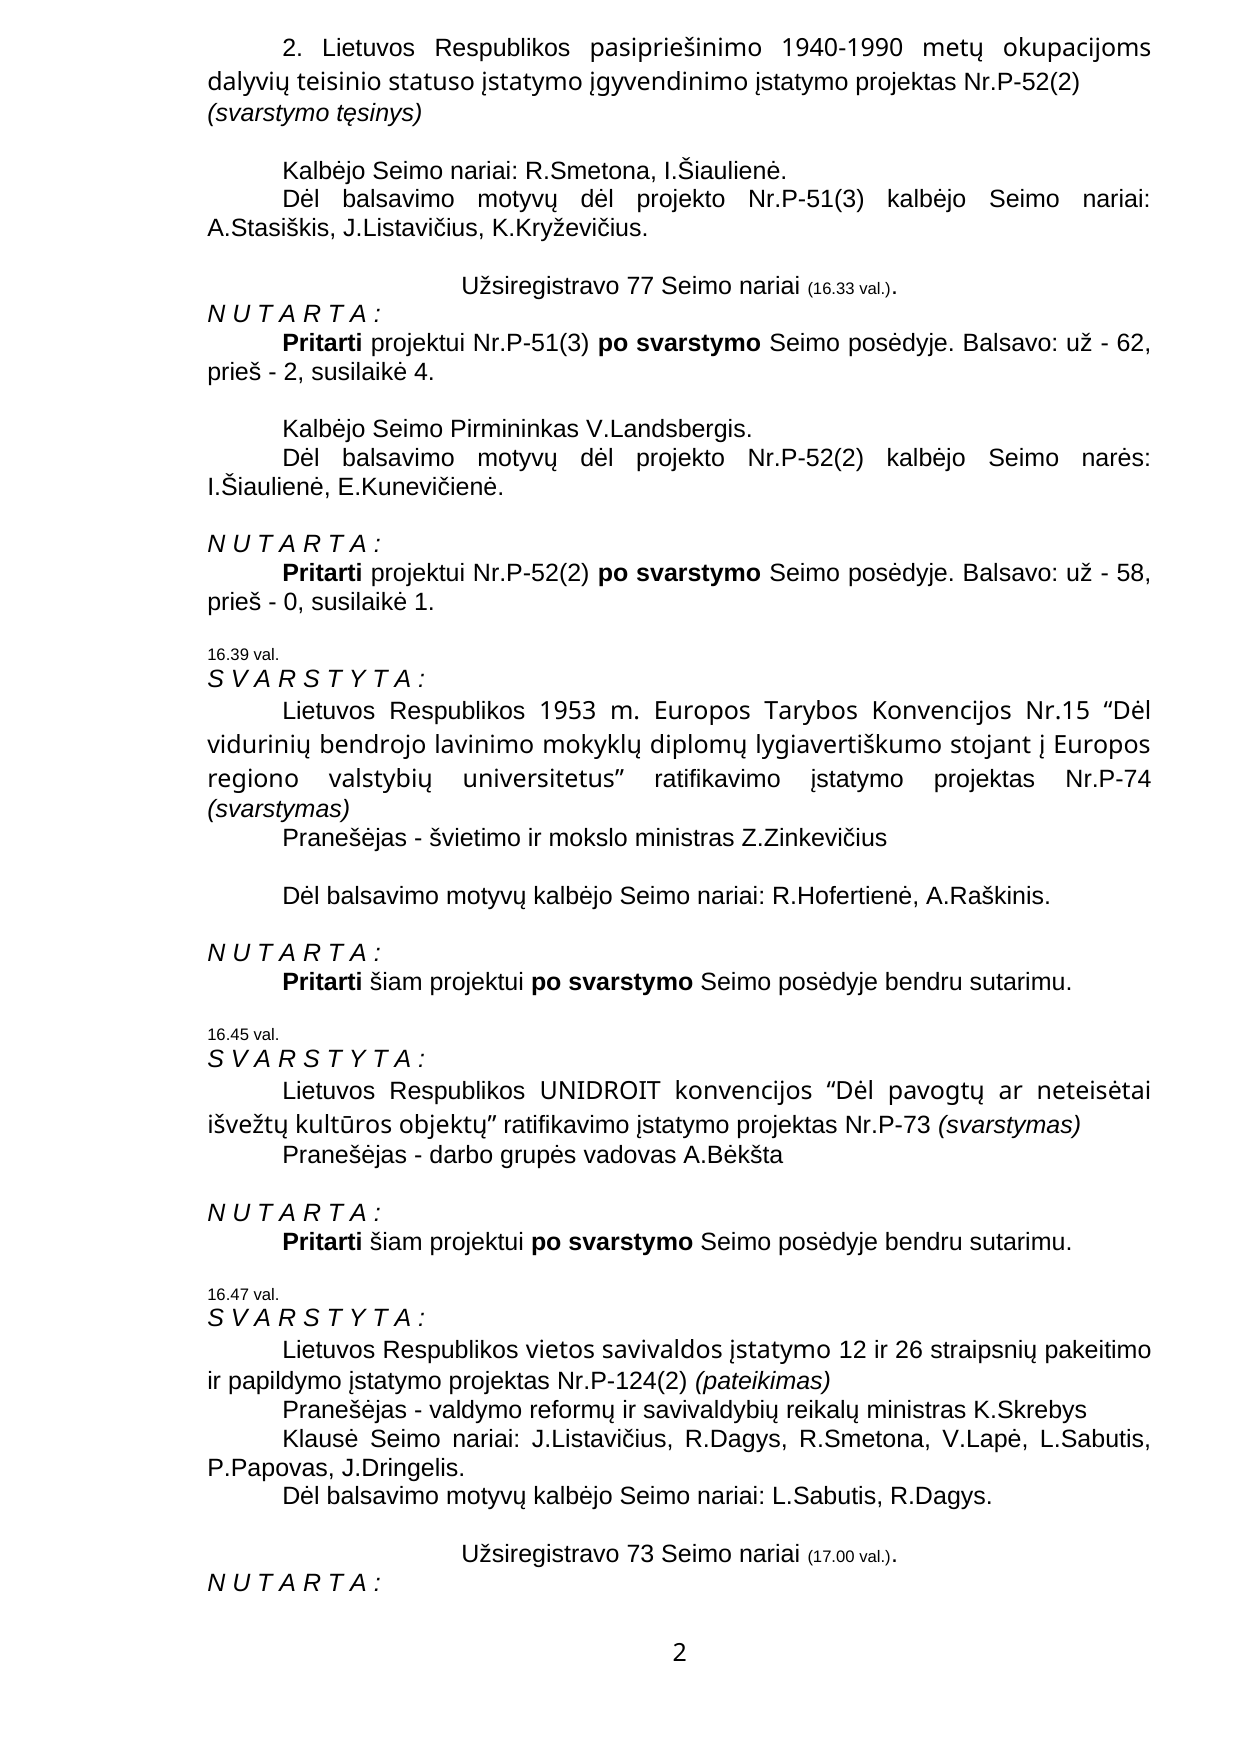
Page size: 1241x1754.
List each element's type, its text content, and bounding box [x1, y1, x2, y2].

text 16.47 val. [207, 1284, 1152, 1303]
text S V A R S T Y T A : [207, 1303, 1152, 1332]
text Dėl balsavimo motyvų dėl projekto Nr.P-52(2) kalbėjo Seimo narės: I.Šiaulienė, E.Kunevičienė. [207, 443, 1152, 501]
text S V A R S T Y T A : [207, 1044, 1152, 1072]
text N U T A R T A : [207, 938, 1152, 967]
text (svarstymo tęsinys) [207, 98, 1152, 127]
text Klausė Seimo nariai: J.Listavičius, R.Dagys, R.Smetona, V.Lapė, L.Sabutis, P.Papovas, J.Dringelis. [207, 1424, 1152, 1481]
text Pritarti projektui Nr.P-52(2) po svarstymo Seimo posėdyje. Balsavo: už - 58, prieš - 0, susilaikė 1. [207, 558, 1152, 616]
text N U T A R T A : [207, 299, 1152, 328]
text Užsiregistravo 77 Seimo nariai (16.33 val.). [207, 271, 1152, 299]
text N U T A R T A : [207, 1567, 1152, 1596]
text Lietuvos Respublikos UNIDROIT konvencijos “Dėl pavogtų ar neteisėtai išvežtų kultūros objektų” ratifikavimo įstatymo projektas Nr.P-73 (svarstymas) [207, 1072, 1152, 1141]
text 16.39 val. [207, 644, 1152, 663]
text Dėl balsavimo motyvų kalbėjo Seimo nariai: R.Hofertienė, A.Raškinis. [207, 881, 1152, 909]
text 16.45 val. [207, 1024, 1152, 1044]
text Kalbėjo Seimo Pirmininkas V.Landsbergis. [207, 414, 1152, 443]
text Lietuvos Respublikos 1953 m. Europos Tarybos Konvencijos Nr.15 “Dėl vidurinių bendrojo lavinimo mokyklų diplomų lygiavertiškumo stojant į Europos regiono valstybių universitetus” ratifikavimo įstatymo projektas Nr.P-74 (svarstymas) [207, 692, 1152, 823]
text N U T A R T A : [207, 1198, 1152, 1227]
text Pritarti šiam projektui po svarstymo Seimo posėdyje bendru sutarimu. [207, 1227, 1152, 1256]
text Dėl balsavimo motyvų kalbėjo Seimo nariai: L.Sabutis, R.Dagys. [207, 1481, 1152, 1510]
text Lietuvos Respublikos vietos savivaldos įstatymo 12 ir 26 straipsnių pakeitimo ir papildymo įstatymo projektas Nr.P-124(2) (pateikimas) [207, 1332, 1152, 1395]
text Pranešėjas - švietimo ir mokslo ministras Z.Zinkevičius [207, 823, 1152, 852]
text Pritarti šiam projektui po svarstymo Seimo posėdyje bendru sutarimu. [207, 967, 1152, 996]
text Kalbėjo Seimo nariai: R.Smetona, I.Šiaulienė. [207, 156, 1152, 184]
text Dėl balsavimo motyvų dėl projekto Nr.P-51(3) kalbėjo Seimo nariai: A.Stasiškis, J.Listavičius, K.Kryževičius. [207, 184, 1152, 242]
text Užsiregistravo 73 Seimo nariai (17.00 val.). [207, 1539, 1152, 1567]
text 2. Lietuvos Respublikos pasipriešinimo 1940-1990 metų okupacijoms dalyvių teisinio statuso įstatymo įgyvendinimo įstatymo projektas Nr.P-52(2) [207, 30, 1152, 98]
text Pranešėjas - darbo grupės vadovas A.Bėkšta [207, 1141, 1152, 1169]
text N U T A R T A : [207, 529, 1152, 558]
text Pranešėjas - valdymo reformų ir savivaldybių reikalų ministras K.Skrebys [207, 1395, 1152, 1424]
text Pritarti projektui Nr.P-51(3) po svarstymo Seimo posėdyje. Balsavo: už - 62, prieš - 2, susilaikė 4. [207, 328, 1152, 386]
text S V A R S T Y T A : [207, 663, 1152, 692]
